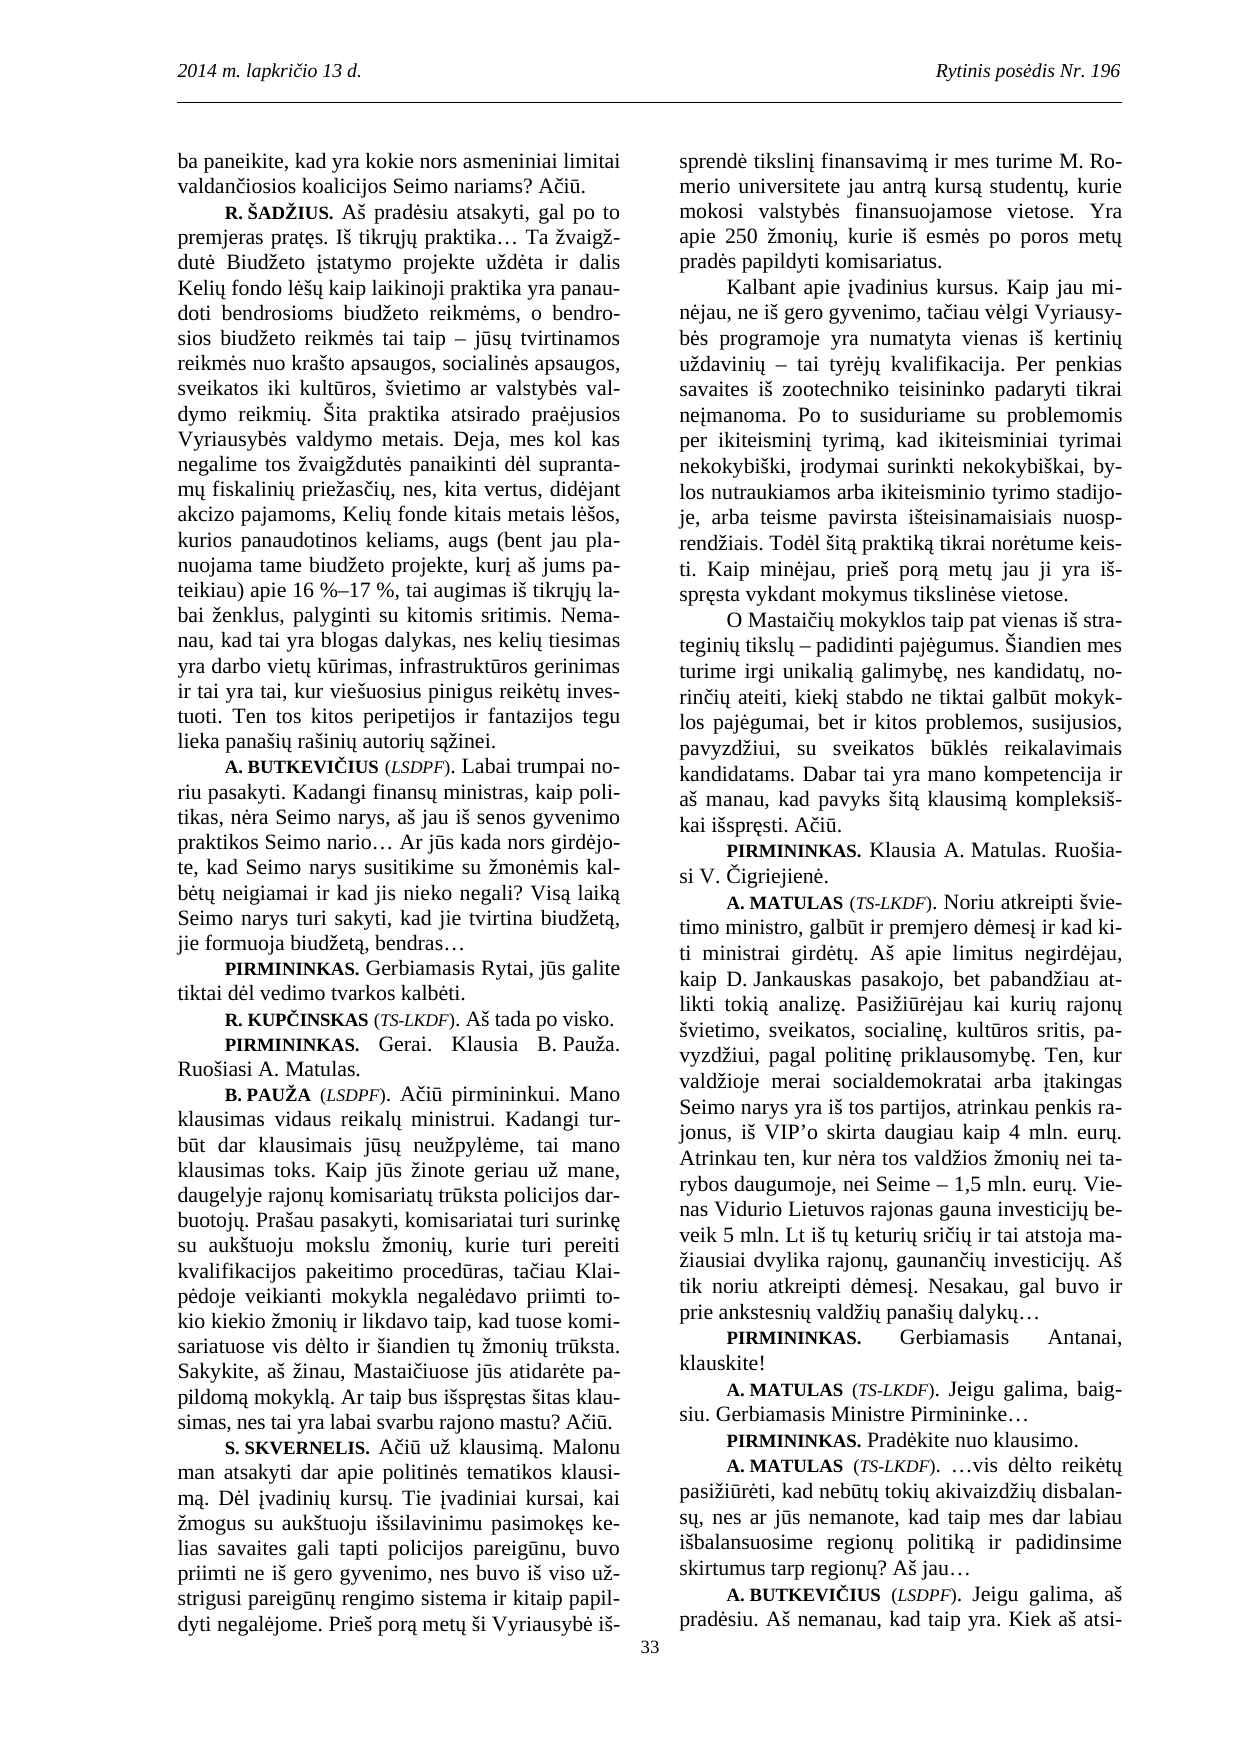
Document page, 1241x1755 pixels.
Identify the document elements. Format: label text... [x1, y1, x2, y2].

text A. MATULAS (TS-LKDF). No­riu at­kreip­ti švie­ti­mo mi­nist­ro, gal­būt ir prem­je­ro dė­me­sį ir kad ki­ti mi­nist­rai gir­dė­tų. Aš apie li­mi­tus ne­gir­dė­jau, kaip D. Jan­kaus­kas pa­sa­ko­jo, bet pa­ban­džiau at­lik­ti to­kią ana­li­zę. Pa­si­žiū­rė­jau kai ku­rių ra­jo­nų švie­ti­mo, svei­ka­tos, so­cia­li­nę, kul­tū­ros sri­tis, pa­vyz­džiui, pa­gal po­li­ti­nę pri­klau­so­my­bę. Ten, kur val­džio­je me­rai so­cial­de­mok­ra­tai ar­ba įta­kin­gas Sei­mo na­rys yra iš tos par­ti­jos, at­rin­kau pen­kis ra­jo­nus, iš VIP’o skir­ta dau­giau kaip 4 mln. eu­rų. At­rin­kau ten, kur nė­ra tos val­džios žmo­nių nei ta­ry­bos dau­gu­mo­je, nei Sei­me – 1,5 mln. eu­rų. Vie­nas Vi­du­rio Lie­tu­vos ra­jo­nas gau­na in­ves­ti­ci­jų be­veik 5 mln. Lt iš tų ke­tu­rių sri­čių ir tai at­sto­ja ma­žiau­siai dvy­li­ka ra­jo­nų, gau­nan­čių in­ves­ti­ci­jų. Aš tik no­riu at­kreip­ti dė­me­sį. Ne­sa­kau, gal bu­vo ir prie anks­tes­nių val­džių pa­na­šių da­ly­kų… [679, 889, 1122, 1324]
text B. PAUŽA (LSDPF). Ačiū pir­mi­nin­kui. Ma­no klau­si­mas vi­daus rei­ka­lų mi­nist­rui. Ka­dan­gi tur­būt dar klau­si­mais jū­sų ne­už­py­lė­me, tai ma­no klau­si­mas toks. Kaip jūs ži­no­te ge­riau už ma­ne, dau­ge­ly­je ra­jo­nų ko­mi­sa­ria­tų trūks­ta po­li­ci­jos dar­buo­to­jų. Pra­šau pa­sa­ky­ti, ko­mi­sa­ria­tai tu­ri su­rin­kę su aukš­tuo­ju moks­lu žmo­nių, ku­rie tu­ri per­ei­ti kva­li­fi­ka­ci­jos pa­kei­ti­mo pro­ce­dū­ras, ta­čiau Klai­pė­do­je vei­kian­ti mo­kyk­la ne­ga­lė­da­vo pri­im­ti to­kio kie­kio žmo­nių ir lik­da­vo taip, kad tuo­se ko­mi­sa­ria­tuo­se vis dėl­to ir šian­dien tų žmo­nių trūks­ta. Sa­ky­ki­te, aš ži­nau, Mas­tai­čiuo­se jūs ati­da­rė­te pa­pil­do­mą mo­kyk­lą. Ar taip bus iš­spręs­tas ši­tas klau­si­mas, nes tai yra la­bai svar­bu ra­jo­no mas­tu? Ačiū. [177, 1081, 620, 1434]
text PIRMININKAS. Pra­dė­ki­te nuo klau­si­mo. [679, 1427, 1122, 1452]
text S. SKVERNELIS. Ačiū už klau­si­mą. Ma­lo­nu man at­sa­ky­ti dar apie po­li­ti­nės te­ma­ti­kos klau­si­mą. Dėl įva­di­nių kur­sų. Tie įva­di­niai kur­sai, kai žmo­gus su aukš­tuo­ju iš­si­la­vi­ni­mu pa­si­mo­kęs ke­lias sa­vai­tes ga­li tap­ti po­li­ci­jos pa­rei­gū­nu, bu­vo pri­im­ti ne iš ge­ro gy­ve­ni­mo, nes bu­vo iš vi­so už­stri­gu­si pa­rei­gū­nų ren­gi­mo sis­te­ma ir ki­taip pa­pil­dy­ti ne­ga­lė­jo­me. Prieš po­rą me­tų ši Vy­riau­sy­bė iš­ [177, 1434, 620, 1636]
text spren­dė tiks­li­nį fi­nan­sa­vi­mą ir mes tu­ri­me M. Ro­me­rio uni­ver­si­te­te jau an­trą kur­są stu­den­tų, ku­rie mo­ko­si vals­ty­bės fi­nan­suo­ja­mo­se vie­to­se. Yra apie 250 žmo­nių, ku­rie iš es­mės po po­ros me­tų pra­dės pa­pil­dy­ti ko­mi­sa­ria­tus. [679, 148, 1122, 274]
text O Mas­tai­čių mo­kyk­los taip pat vie­nas iš stra­te­gi­nių tiks­lų – pa­di­din­ti pa­jė­gu­mus. Šian­dien mes tu­ri­me ir­gi uni­ka­lią ga­li­my­bę, nes kan­di­da­tų, no­rin­čių at­ei­ti, kie­kį stab­do ne tik­tai gal­būt mo­kyk­los pa­jė­gu­mai, bet ir ki­tos pro­ble­mos, su­si­ju­sios, pa­vyz­džiui, su svei­ka­tos būk­lės rei­ka­la­vi­mais kan­di­da­tams. Da­bar tai yra ma­no kom­pe­ten­ci­ja ir aš ma­nau, kad pa­vyks ši­tą klau­si­mą kom­plek­siš­kai iš­spręs­ti. Ačiū. [679, 607, 1122, 837]
text PIRMININKAS. Ger­bia­ma­sis An­ta­nai, klauski­te! [679, 1324, 1122, 1376]
text A. BUTKEVIČIUS (LSDPF). Jei­gu ga­li­ma, aš pra­dė­siu. Aš ne­ma­nau, kad taip yra. Kiek aš at­si­ [679, 1581, 1122, 1631]
text A. BUTKEVIČIUS (LSDPF). La­bai trum­pai no­riu pa­sa­ky­ti. Ka­dan­gi fi­nan­sų mi­nist­ras, kaip po­li­ti­kas, nė­ra Sei­mo na­rys, aš jau iš se­nos gy­ve­ni­mo prak­ti­kos Sei­mo na­rio… Ar jūs ka­da nors gir­dė­jo­te, kad Sei­mo na­rys su­si­ti­ki­me su žmo­nė­mis kal­bė­tų nei­gia­mai ir kad jis nie­ko ne­ga­li? Vi­są lai­ką Sei­mo na­rys tu­ri sa­ky­ti, kad jie tvir­ti­na biu­dže­tą, jie for­muo­ja biu­dže­tą, ben­dras… [177, 753, 620, 955]
text PIRMININKAS. Ge­rai. Klau­sia B. Pau­ža. Ruo­šia­si A. Ma­tu­las. [177, 1031, 620, 1081]
text PIRMININKAS. Klau­sia A. Ma­tu­las. Ruo­šia­si V. Čig­rie­jie­nė. [679, 837, 1122, 889]
text R. KUPČINSKAS (TS-LKDF). Aš ta­da po vis­ko. [177, 1006, 620, 1031]
text Kal­bant apie įva­di­nius kur­sus. Kaip jau mi­nė­jau, ne iš ge­ro gy­ve­ni­mo, ta­čiau vėl­gi Vy­riau­sy­bės pro­gra­mo­je yra nu­ma­ty­ta vie­nas iš ker­ti­nių už­da­vi­nių – tai ty­rė­jų kva­li­fi­ka­ci­ja. Per pen­kias sa­vai­tes iš zo­o­tech­ni­ko tei­si­nin­ko pa­da­ry­ti tik­rai ne­įma­no­ma. Po to su­si­du­ria­me su pro­ble­mo­mis per iki­teis­mi­nį ty­ri­mą, kad iki­teis­mi­niai ty­ri­mai ne­ko­ky­biš­ki, įro­dy­mai su­rink­ti ne­ko­ky­biš­kai, by­los nu­trau­kia­mos ar­ba iki­teis­mi­nio ty­ri­mo sta­di­jo­je, ar­ba teis­me pa­virs­ta iš­tei­si­na­mai­siais nuosp­ren­džiais. To­dėl ši­tą prak­ti­ką tik­rai no­rė­tu­me keis­ti. Kaip mi­nė­jau, prieš po­rą me­tų jau ji yra iš­spręs­ta vyk­dant mo­ky­mus tiks­li­nė­se vie­to­se. [679, 274, 1122, 607]
text ba pa­nei­ki­te, kad yra ko­kie nors as­me­ni­niai li­mi­tai val­dan­čio­sios ko­a­li­ci­jos Sei­mo na­riams? Ačiū. [177, 148, 620, 199]
text R. ŠADŽIUS. Aš pra­dė­siu at­sa­ky­ti, gal po to prem­je­ras pra­tęs. Iš tik­rų­jų prak­ti­ka… Ta žvaigž­du­tė Biu­dže­to įsta­ty­mo pro­jek­te už­dė­ta ir da­lis Ke­lių fon­do lė­šų kaip lai­ki­no­ji prak­ti­ka yra pa­nau­do­ti ben­dro­sioms biu­dže­to reik­mėms, o ben­dro­sios biu­dže­to reik­mės tai taip – jū­sų tvir­ti­na­mos reik­mės nuo kraš­to ap­sau­gos, so­cia­li­nės ap­sau­gos, svei­ka­tos iki kul­tū­ros, švie­ti­mo ar vals­ty­bės val­dy­mo reik­mių. Ši­ta prak­ti­ka at­si­ra­do pra­ėju­sios Vy­riau­sy­bės val­dy­mo me­tais. De­ja, mes kol kas ne­ga­li­me tos žvaigž­du­tės pa­nai­kin­ti dėl su­pran­ta­mų fis­ka­li­nių prie­žas­čių, nes, ki­ta ver­tus, di­dė­jant ak­ci­zo pa­ja­moms, Ke­lių fon­de ki­tais me­tais lė­šos, ku­rios pa­nau­do­ti­nos ke­liams, augs (bent jau pla­nuo­ja­ma ta­me biu­dže­to pro­jek­te, ku­rį aš jums pa­tei­kiau) apie 16 %–17 %, tai au­gi­mas iš tik­rų­jų la­bai žen­klus, pa­ly­gin­ti su ki­to­mis sri­ti­mis. Ne­ma­nau, kad tai yra blo­gas da­ly­kas, nes ke­lių tie­si­mas yra dar­bo vie­tų kū­ri­mas, in­fra­struk­tū­ros ge­ri­ni­mas ir tai yra tai, kur vie­šuo­sius pi­ni­gus rei­kė­tų in­ves­tuo­ti. Ten tos ki­tos pe­ri­pe­ti­jos ir fan­ta­zi­jos te­gu lie­ka pa­na­šių ra­ši­nių au­to­rių są­ži­nei. [177, 199, 620, 753]
text A. MATULAS (TS-LKDF). Jei­gu ga­li­ma, baig­siu. Ger­bia­ma­sis Mi­nist­re Pir­mi­nin­ke… [679, 1376, 1122, 1427]
text PIRMININKAS. Ger­bia­ma­sis Ry­tai, jūs ga­li­te tik­tai dėl ve­di­mo tvar­kos kal­bė­ti. [177, 955, 620, 1006]
text A. MATULAS (TS-LKDF). …vis dėl­to rei­kė­tų pa­si­žiū­rė­ti, kad ne­bū­tų to­kių aki­vaiz­džių dis­ba­lan­sų, nes ar jūs ne­ma­no­te, kad taip mes dar la­biau iš­ba­lan­suo­si­me re­gio­nų po­li­ti­ką ir pa­di­din­si­me skir­tu­mus tarp re­gio­nų? Aš jau… [679, 1452, 1122, 1581]
